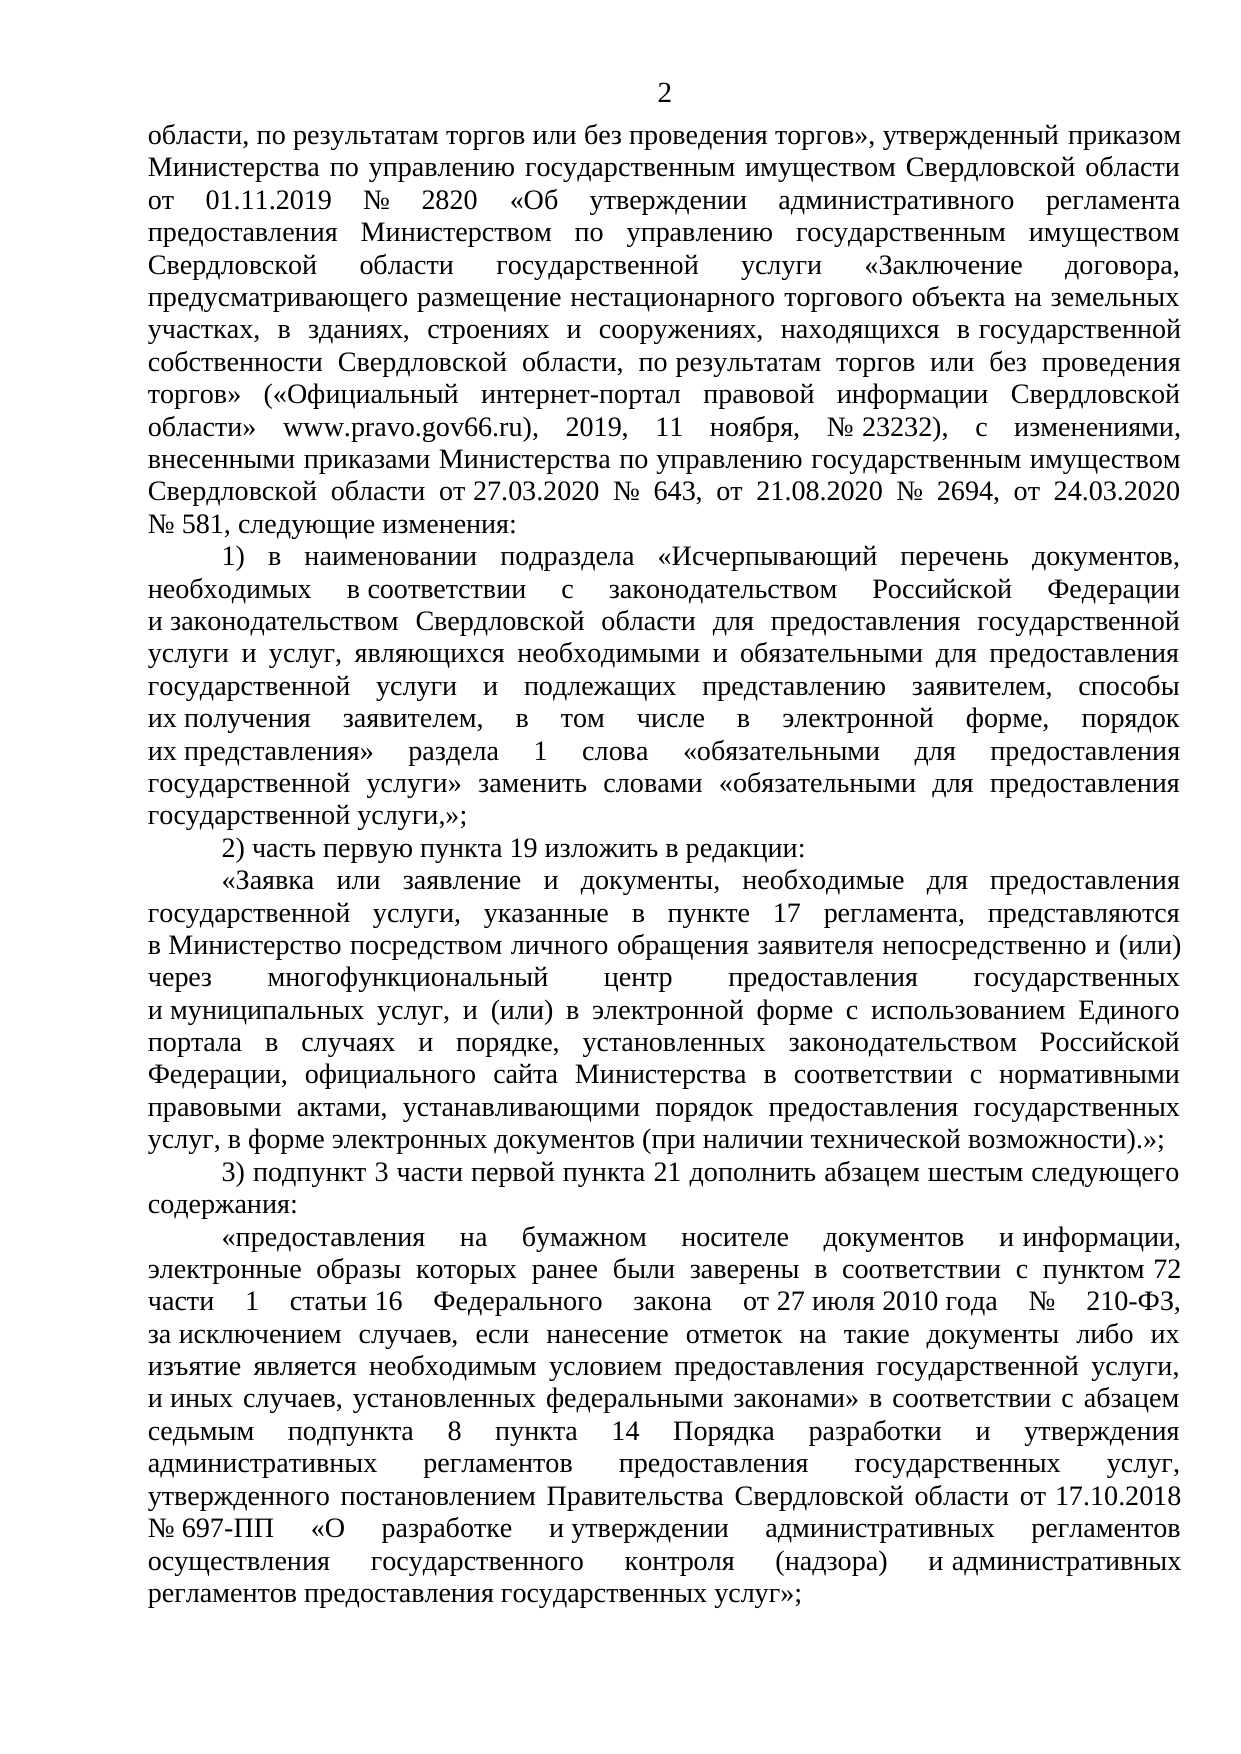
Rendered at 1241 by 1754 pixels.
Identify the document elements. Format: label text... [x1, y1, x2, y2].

text 1) в наименовании подраздела «Исчерпывающий перечень документов, необходимых в соответствии с законодательством Российской Федерации и законодательством Свердловской области для предоставления государственной услуги и услуг, являющихся необходимыми и обязательными для предоставления государственной услуги и подлежащих представлению заявителем, способы их получения заявителем, в том числе в электронной форме, порядок их представления» раздела 1 слова «обязательными для предоставления государственной услуги» заменить словами «обязательными для предоставления государственной услуги,»; [148, 539, 1181, 831]
text «Заявка или заявление и документы, необходимые для предоставления государственной услуги, указанные в пункте 17 регламента, представляются в Министерство посредством личного обращения заявителя непосредственно и (или) через многофункциональный центр предоставления государственных и муниципальных услуг, и (или) в электронной форме с использованием Единого портала в случаях и порядке, установленных законодательством Российской Федерации, официального сайта Министерства в соответствии с нормативными правовыми актами, устанавливающими порядок предоставления государственных услуг, в форме электронных документов (при наличии технической возможности).»; [148, 863, 1181, 1155]
text «предоставления на бумажном носителе документов и информации, электронные образы которых ранее были заверены в соответствии с пунктом 72 части 1 статьи 16 Федерального закона от 27 июля 2010 года № 210-ФЗ, за исключением случаев, если нанесение отметок на такие документы либо их изъятие является необходимым условием предоставления государственной услуги, и иных случаев, установленных федеральными законами» в соответствии с абзацем седьмым подпункта 8 пункта 14 Порядка разработки и утверждения административных регламентов предоставления государственных услуг, утвержденного постановлением Правительства Свердловской области от 17.10.2018 № 697‑ПП «О разработке и утверждении административных регламентов осуществления государственного контроля (надзора) и административных регламентов предоставления государственных услуг»; [148, 1219, 1181, 1608]
list области, по результатам торгов или без проведения торгов», утвержденный приказом Министерства по управлению государственным имуществом Свердловской области от 01.11.2019 № 2820 «Об утверждении административного регламента предоставления Министерством по управлению государственным имуществом Свердловской области государственной услуги «Заключение договора, предусматривающего размещение нестационарного торгового объекта на земельных участках, в зданиях, строениях и сооружениях, находящихся в государственной собственности Свердловской области, по результатам торгов или без проведения торгов» («Официальный интернет-портал правовой информации Свердловской области» www.pravo.gov66.ru), 2019, 11 ноября, № 23232), с изменениями, внесенными приказами Министерства по управлению государственным имуществом Свердловской области от 27.03.2020 № 643, от 21.08.2020 № 2694, от 24.03.2020 № 581, следующие изменения: [148, 118, 1181, 539]
text 2) часть первую пункта 19 изложить в редакции: [148, 831, 1181, 863]
text 3) подпункт 3 части первой пункта 21 дополнить абзацем шестым следующего содержания: [148, 1155, 1181, 1219]
